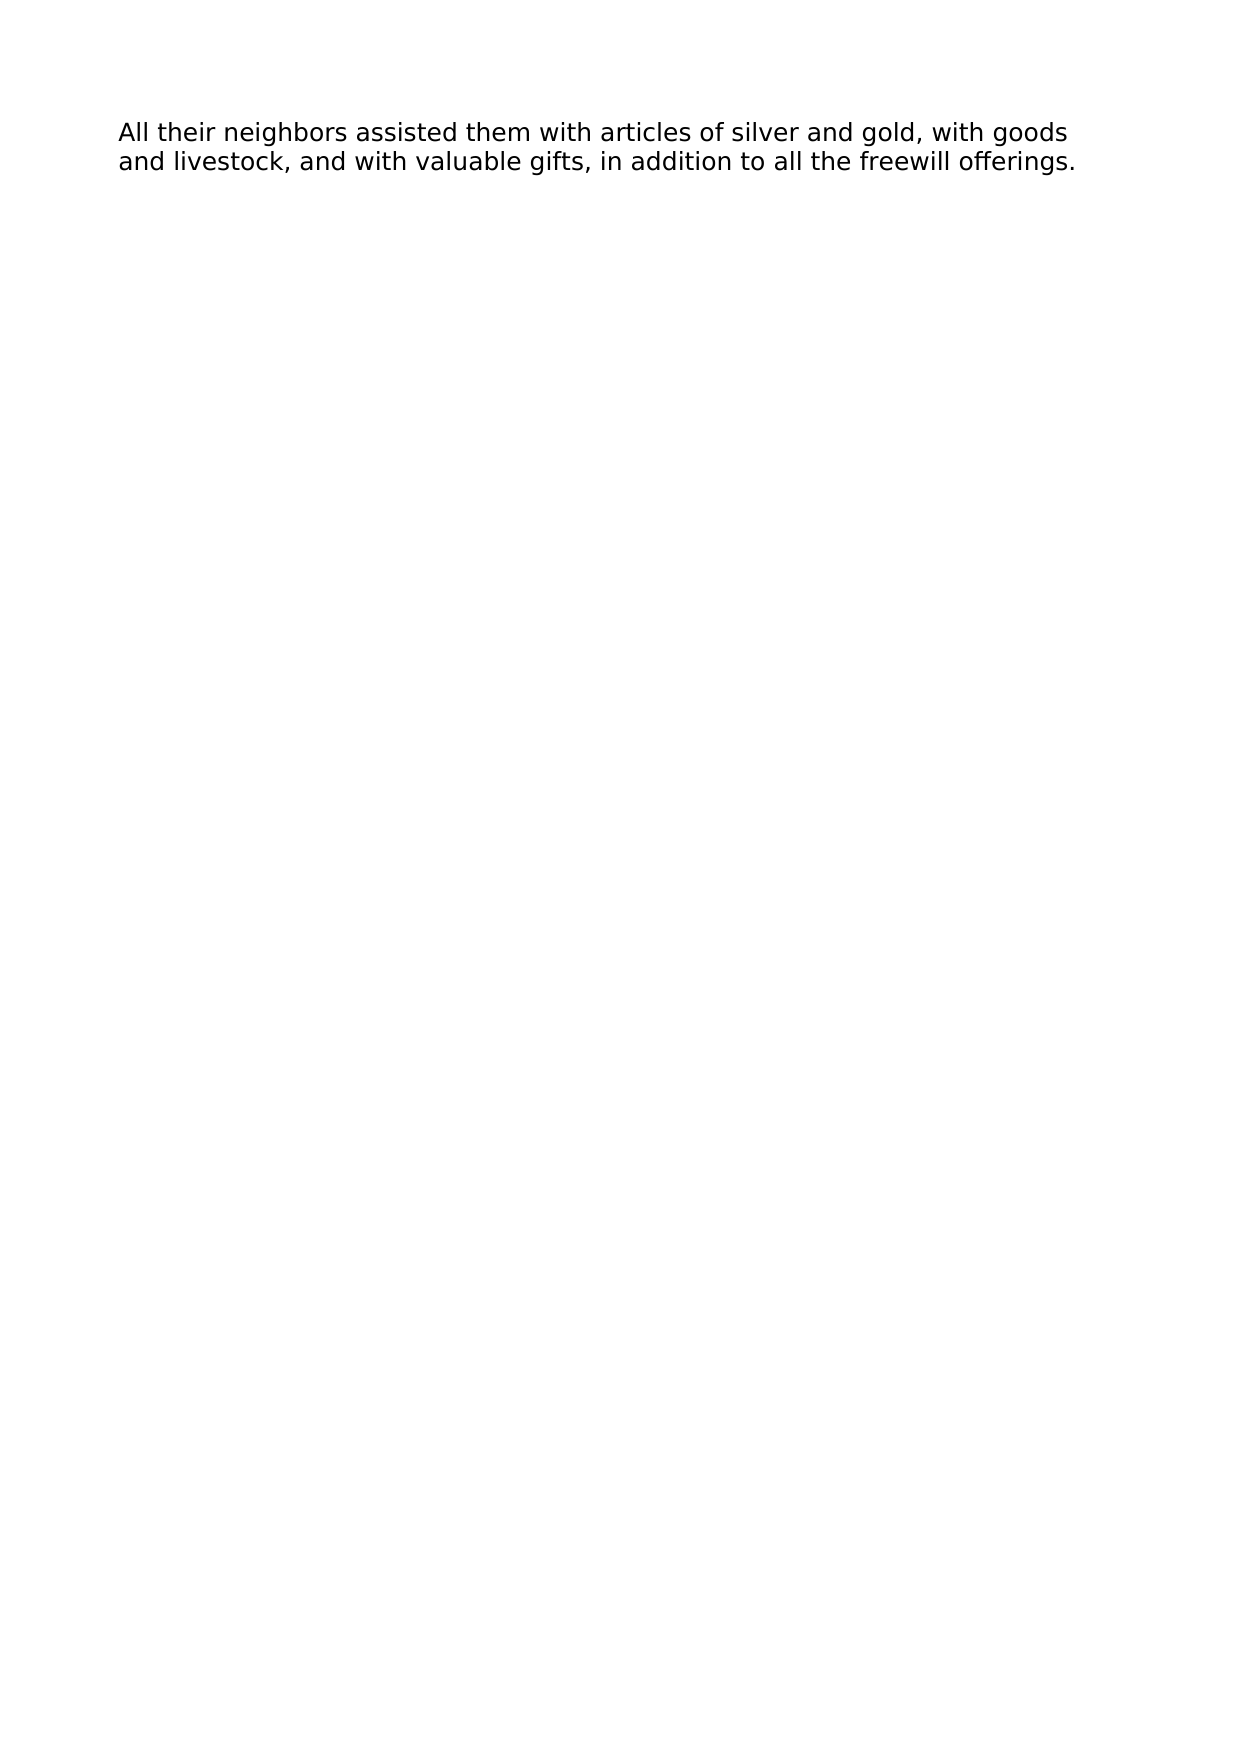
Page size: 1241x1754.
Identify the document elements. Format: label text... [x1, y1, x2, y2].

text All their neighbors assisted them with articles of silver and gold, with goods and livestock, and with valuable gifts, in addition to all the freewill offerings. [118, 118, 1122, 176]
